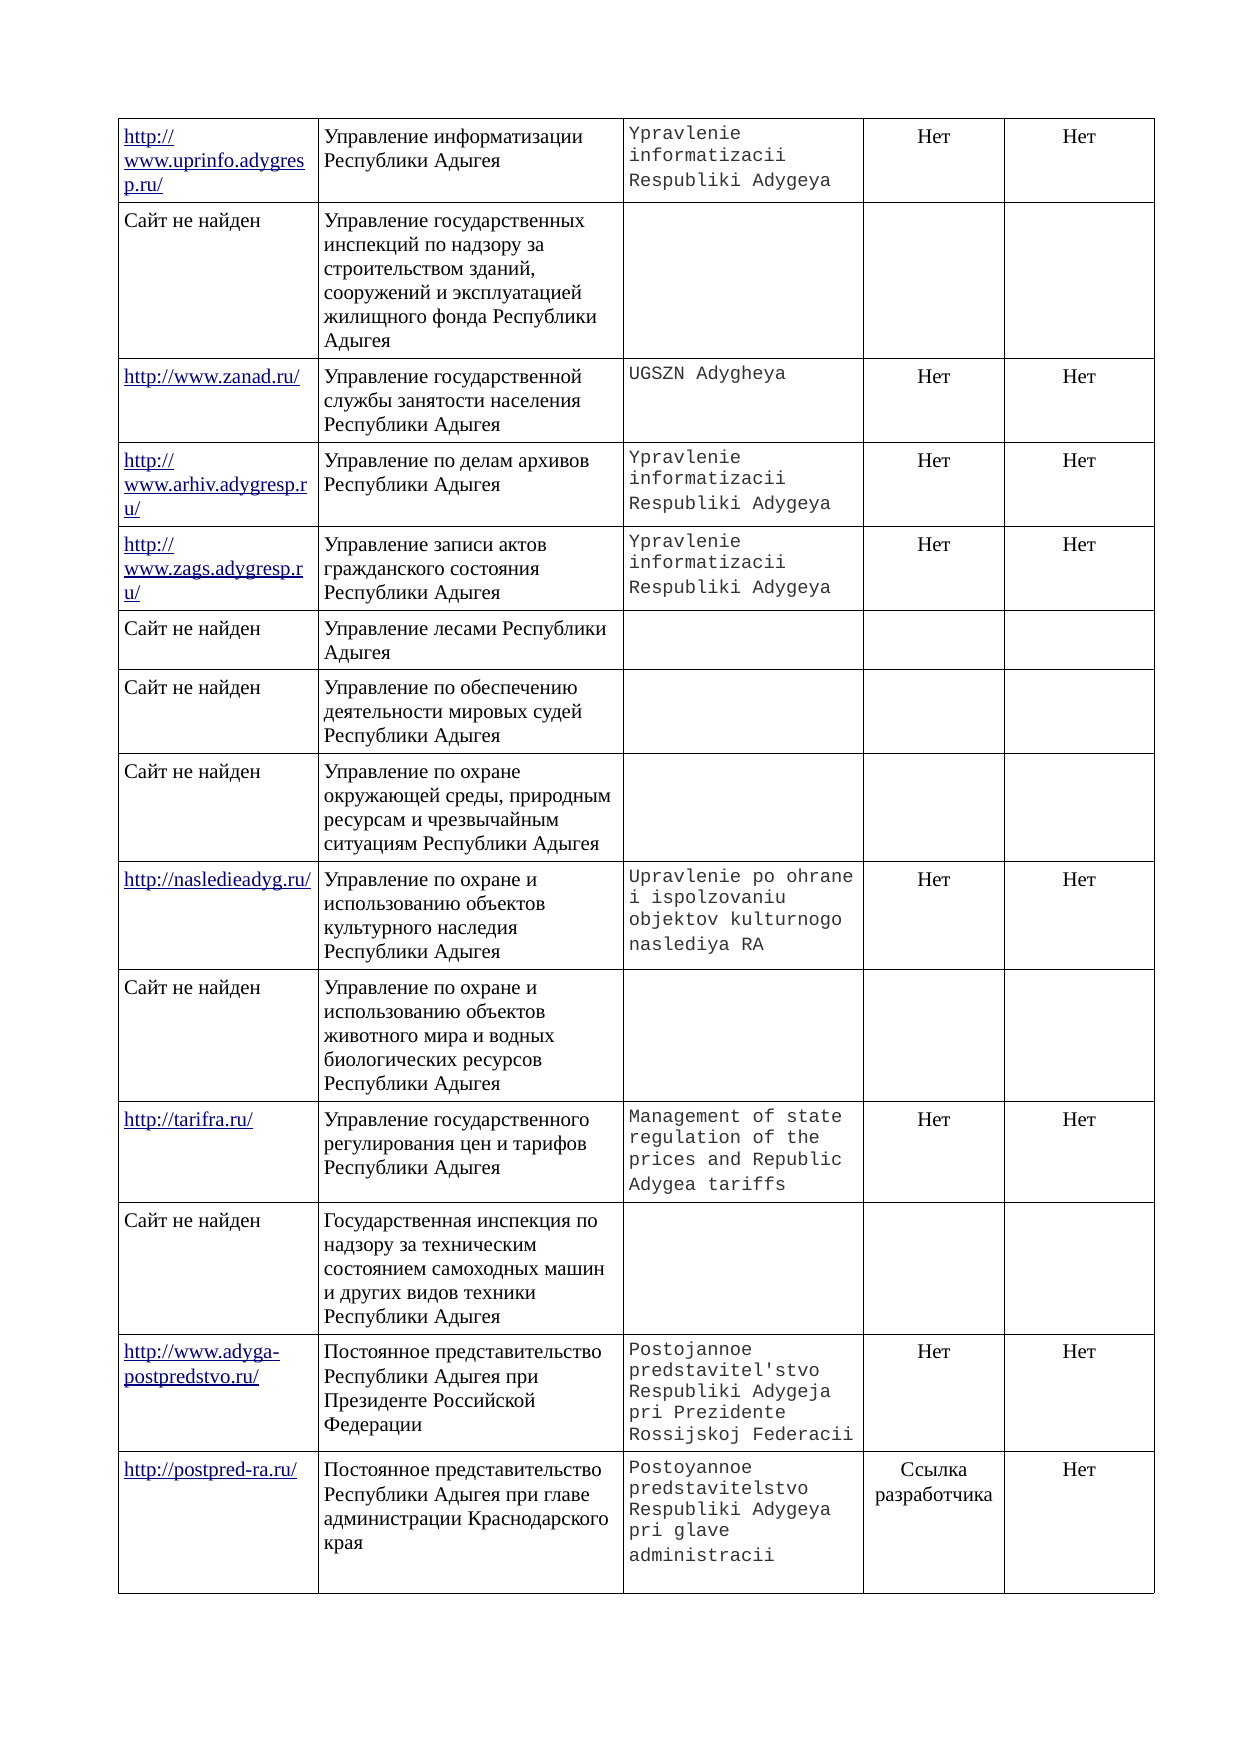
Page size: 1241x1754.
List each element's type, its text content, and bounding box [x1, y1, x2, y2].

table_cell [624, 754, 863, 861]
table_cell Государственная инспекция по надзору за техническим состоянием самоходных машин и других видов техники Республики Адыгея [319, 1203, 623, 1333]
table_cell Нет [1005, 1335, 1154, 1451]
table_cell [864, 754, 1004, 861]
table_cell Нет [1005, 119, 1154, 202]
table_cell [1005, 1203, 1154, 1333]
table_cell Ypravlenie informatizacii Respubliki Adygeya [624, 527, 863, 609]
table_cell [624, 670, 863, 753]
table_cell Нет [864, 1335, 1004, 1451]
table_cell Ссылка разработчика [864, 1452, 1004, 1592]
table_cell [1005, 970, 1154, 1101]
table_cell [1005, 754, 1154, 861]
table_cell Управление по охране окружающей среды, природным ресурсам и чрезвычайным ситуациям Республики Адыгея [319, 754, 623, 861]
table_cell Управление государственного регулирования цен и тарифов Республики Адыгея [319, 1102, 623, 1202]
table_cell [624, 970, 863, 1101]
table_cell Управление по охране и использованию объектов животного мира и водных биологических ресурсов Республики Адыгея [319, 970, 623, 1101]
table_cell Нет [864, 359, 1004, 442]
table_cell Ypravlenie informatizacii Respubliki Adygeya [624, 119, 863, 202]
table_cell [624, 203, 863, 358]
table_cell [624, 1203, 863, 1333]
table_cell [1005, 670, 1154, 753]
table_cell Постоянное представительство Республики Адыгея при Президенте Российской Федерации [319, 1335, 623, 1451]
table_cell http://postpred-ra.ru/ [119, 1452, 318, 1592]
table_cell Управление информатизации Республики Адыгея [319, 119, 623, 202]
table_cell Сайт не найден [119, 1203, 318, 1333]
table_cell Management of state regulation of the prices and Republic Adygea tariffs [624, 1102, 863, 1202]
table_cell [864, 670, 1004, 753]
table_cell Нет [864, 862, 1004, 969]
table_cell Postoyannoe predstavitelstvo Respubliki Adygeya pri glave administracii [624, 1452, 863, 1592]
table_cell http://tarifra.ru/ [119, 1102, 318, 1202]
table_cell Нет [864, 443, 1004, 526]
table_cell Нет [1005, 862, 1154, 969]
table_cell Управление записи актов гражданского состояния Республики Адыгея [319, 527, 623, 609]
table_cell http://www.adyga-postpredstvo.ru/ [119, 1335, 318, 1451]
table_cell [864, 203, 1004, 358]
table_cell Нет [1005, 443, 1154, 526]
table_cell [624, 611, 863, 669]
table_cell Сайт не найден [119, 203, 318, 358]
table_cell http://www.uprinfo.adygresp.ru/ [119, 119, 318, 202]
table_cell Сайт не найден [119, 754, 318, 861]
table_cell Управление лесами Республики Адыгея [319, 611, 623, 669]
table_cell Управление государственной службы занятости населения Республики Адыгея [319, 359, 623, 442]
table_cell [1005, 611, 1154, 669]
table_cell http://www.zags.adygresp.ru/ [119, 527, 318, 609]
table_cell Управление по обеспечению деятельности мировых судей Республики Адыгея [319, 670, 623, 753]
table_cell Нет [1005, 1102, 1154, 1202]
table_cell Сайт не найден [119, 611, 318, 669]
table_cell [864, 970, 1004, 1101]
table_cell Postojannoe predstavitel'stvo Respubliki Adygeja pri Prezidente Rossijskoj Federacii [624, 1335, 863, 1451]
table_cell Ypravlenie informatizacii Respubliki Adygeya [624, 443, 863, 526]
table_cell Сайт не найден [119, 670, 318, 753]
table_cell Нет [1005, 359, 1154, 442]
table_cell Нет [864, 119, 1004, 202]
table_cell Сайт не найден [119, 970, 318, 1101]
table_cell Нет [1005, 527, 1154, 609]
table_cell [1005, 203, 1154, 358]
table_cell http://www.zanad.ru/ [119, 359, 318, 442]
table_cell Нет [1005, 1452, 1154, 1592]
table_cell Нет [864, 527, 1004, 609]
table_cell Управление по охране и использованию объектов культурного наследия Республики Адыгея [319, 862, 623, 969]
table_cell [864, 611, 1004, 669]
table_cell Нет [864, 1102, 1004, 1202]
table_cell [864, 1203, 1004, 1333]
table_cell Управление государственных инспекций по надзору за строительством зданий, сооружений и эксплуатацией жилищного фонда Республики Адыгея [319, 203, 623, 358]
table_cell UGSZN Adygheya [624, 359, 863, 442]
table_cell Постоянное представительство Республики Адыгея при главе администрации Краснодарского края [319, 1452, 623, 1592]
table_cell Upravlenie po ohrane i ispolzovaniu objektov kulturnogo naslediya RA [624, 862, 863, 969]
table_cell http://www.arhiv.adygresp.ru/ [119, 443, 318, 526]
table_cell http://nasledieadyg.ru/ [119, 862, 318, 969]
table_cell Управление по делам архивов Республики Адыгея [319, 443, 623, 526]
